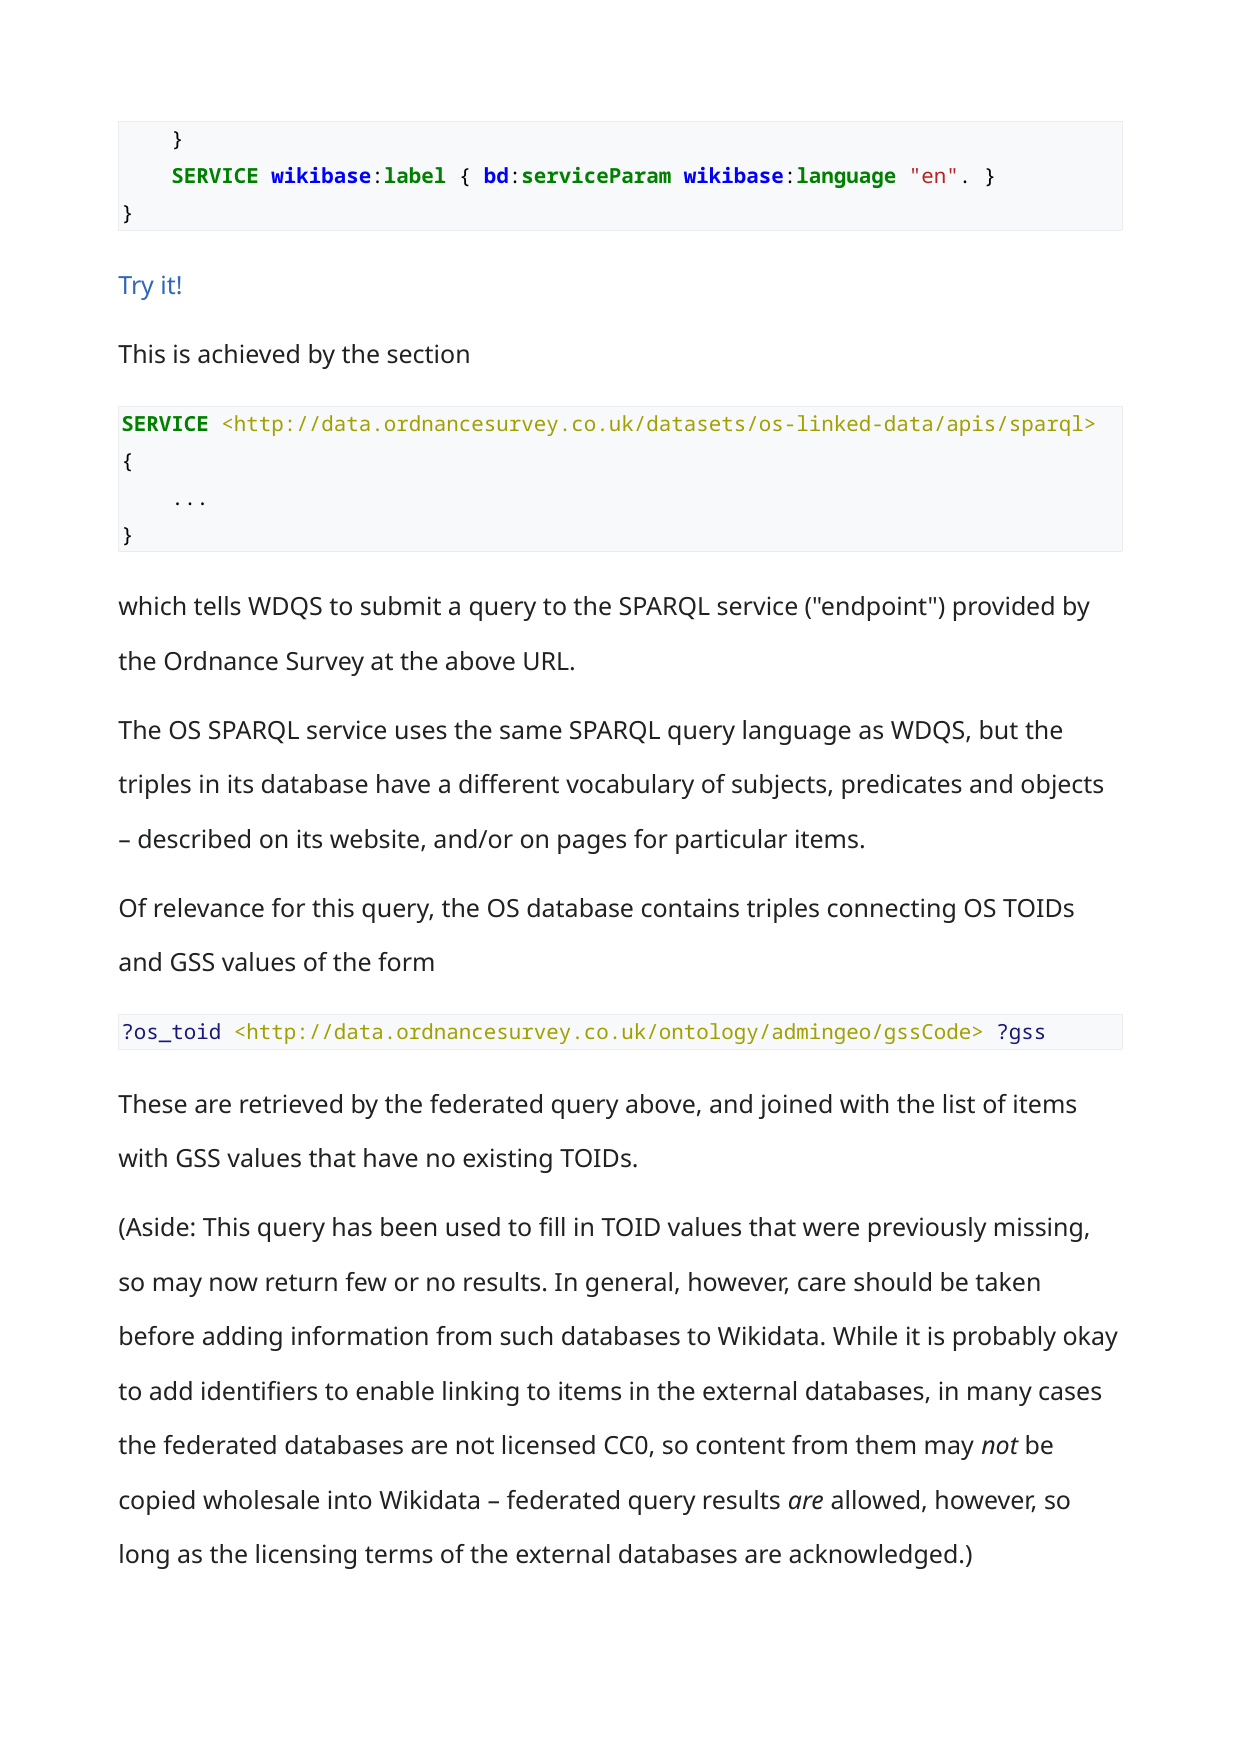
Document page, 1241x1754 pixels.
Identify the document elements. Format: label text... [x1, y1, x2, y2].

text (Aside: This query has been used to fill in TOID values that were previously missing, so may now return few or no results. In general, however, care should be taken before adding information from such databases to Wikidata. While it is probably okay to add identifiers to enable linking to items in the external databases, in many cases the federated databases are not licensed CC0, so content from them may not be copied wholesale into Wikidata – federated query results are allowed, however, so long as the licensing terms of the external databases are acknowledged.) [118, 1210, 1122, 1571]
text This is achieved by the section [118, 337, 1122, 371]
text These are retrieved by the federated query above, and joined with the list of items with GSS values that have no existing TOIDs. [118, 1087, 1122, 1175]
text SERVICE wikibase:label { bd:serviceParam wikibase:language "en". } [119, 158, 1122, 190]
text } [119, 195, 1122, 230]
text The OS SPARQL service uses the same SPARQL query language as WDQS, but the triples in its database have a different vocabulary of subjects, predicates and objects – described on its website, and/or on pages for particular items. [118, 713, 1122, 856]
text } [119, 517, 1122, 551]
text which tells WDQS to submit a query to the SPARQL service ("endpoint") provided by the Ordnance Survey at the above URL. [118, 589, 1122, 678]
text ... [119, 479, 1122, 511]
text } [119, 122, 1122, 153]
text Try it! [118, 268, 1122, 302]
text ?os_toid <http://data.ordnancesurvey.co.uk/ontology/admingeo/gssCode> ?gss [119, 1015, 1122, 1049]
text SERVICE <http://data.ordnancesurvey.co.uk/datasets/os-linked-data/apis/sparql> { [119, 407, 1122, 474]
text Of relevance for this query, the OS database contains triples connecting OS TOIDs and GSS values of the form [118, 891, 1122, 979]
